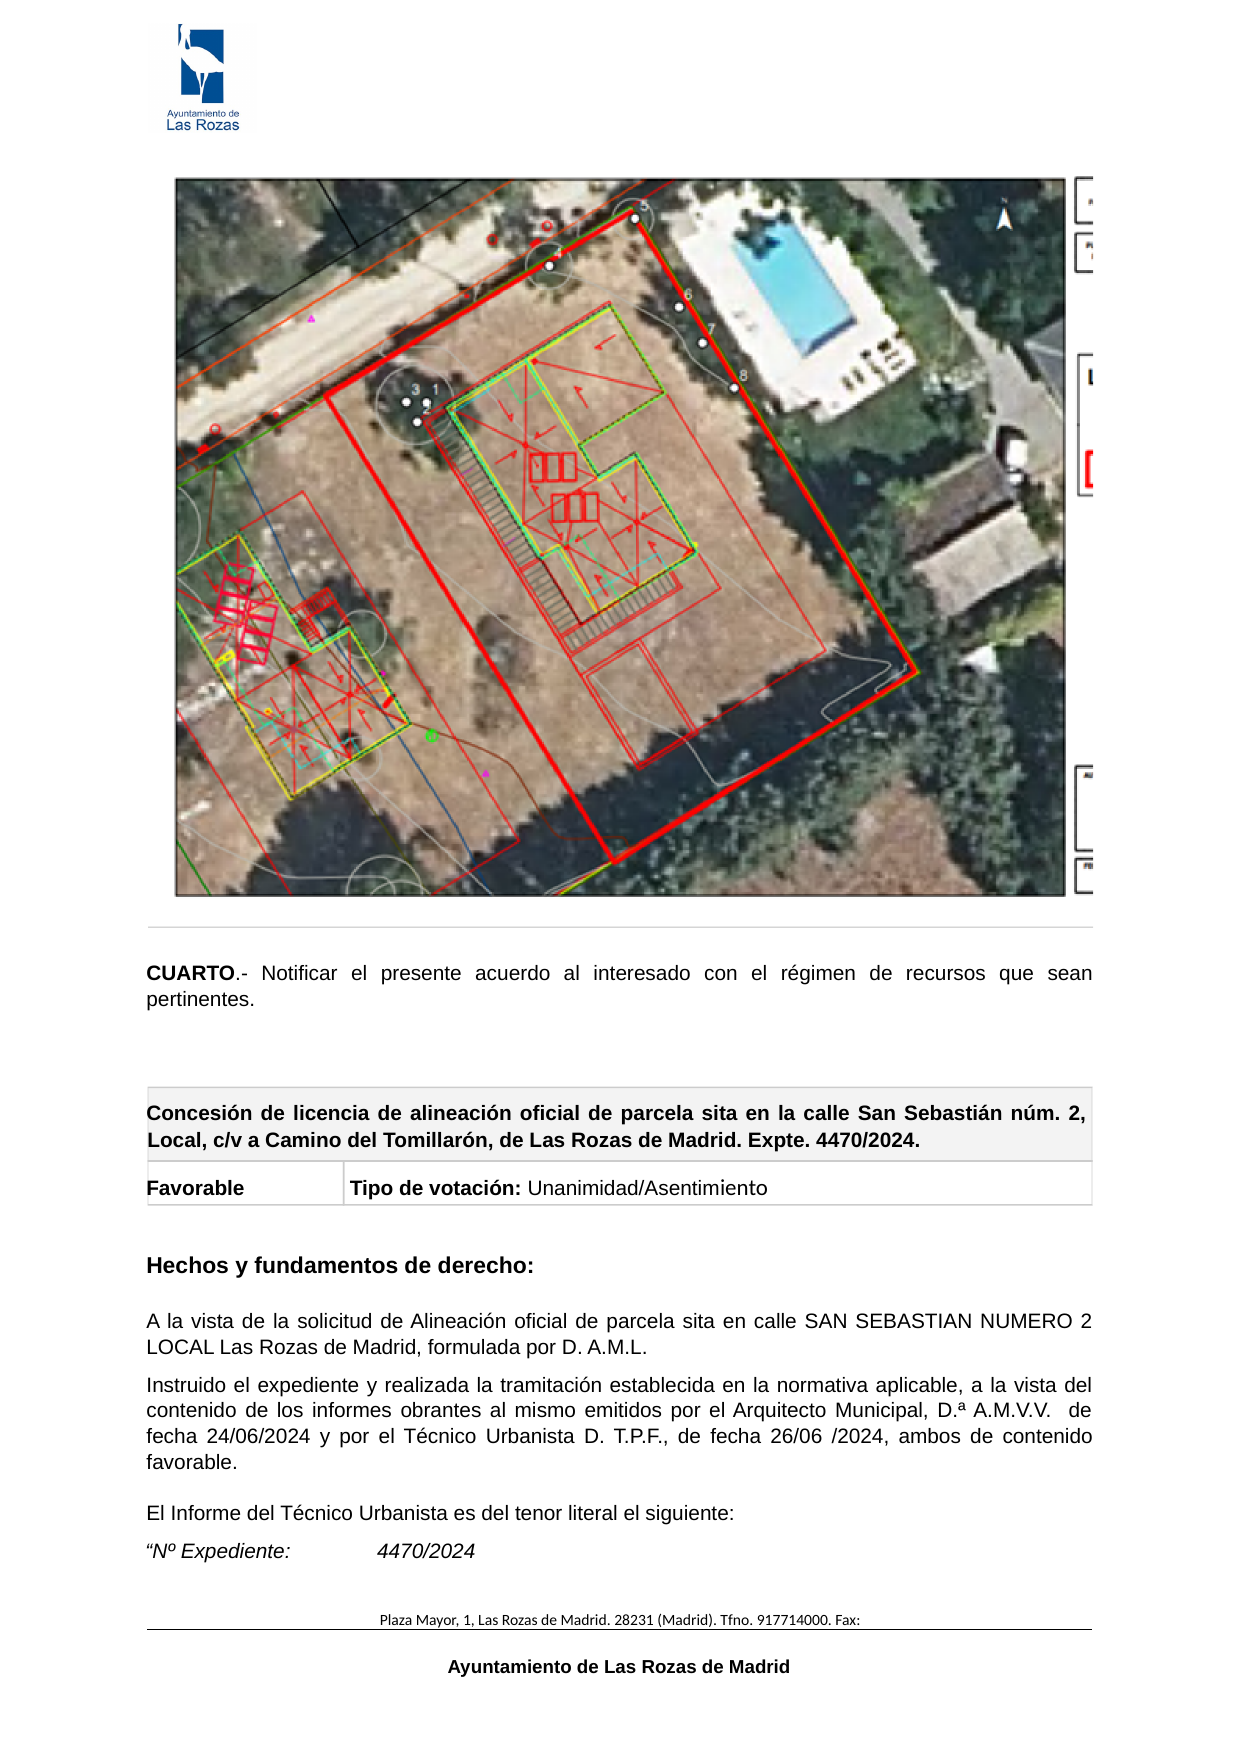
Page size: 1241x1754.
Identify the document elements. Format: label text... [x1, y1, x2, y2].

text El Informe del Técnico Urbanista es del tenor literal el siguiente: [146, 1501, 1094, 1525]
text Tipo de votación: Unanimidad/Asentimiento [345, 1173, 1090, 1201]
text Hechos y fundamentos de derecho: [146, 1252, 1087, 1278]
text CUARTO.- Notificar el presente acuerdo al interesado con el régimen de recursos que sean pertinentes. [146, 961, 1094, 1011]
text Instruido el expediente y realizada la tramitación establecida en la normativa aplicable, a la vista del contenido de los informes obrantes al mismo emitidos por el Arquitecto Municipal, D.ª A.M.V.V. de fecha 24/06/2024 y por el Técnico Urbanista D. T.P.F., de fecha 26/06 /2024, ambos de contenido favorable. [146, 1373, 1094, 1473]
text Favorable [149, 1173, 342, 1201]
text “Nº Expediente: 4470/2024 [145, 1539, 1090, 1563]
text A la vista de la solicitud de Alineación oficial de parcela sita en calle SAN SEBASTIAN NUMERO 2 LOCAL Las Rozas de Madrid, formulada por D. A.M.L. [146, 1309, 1094, 1358]
